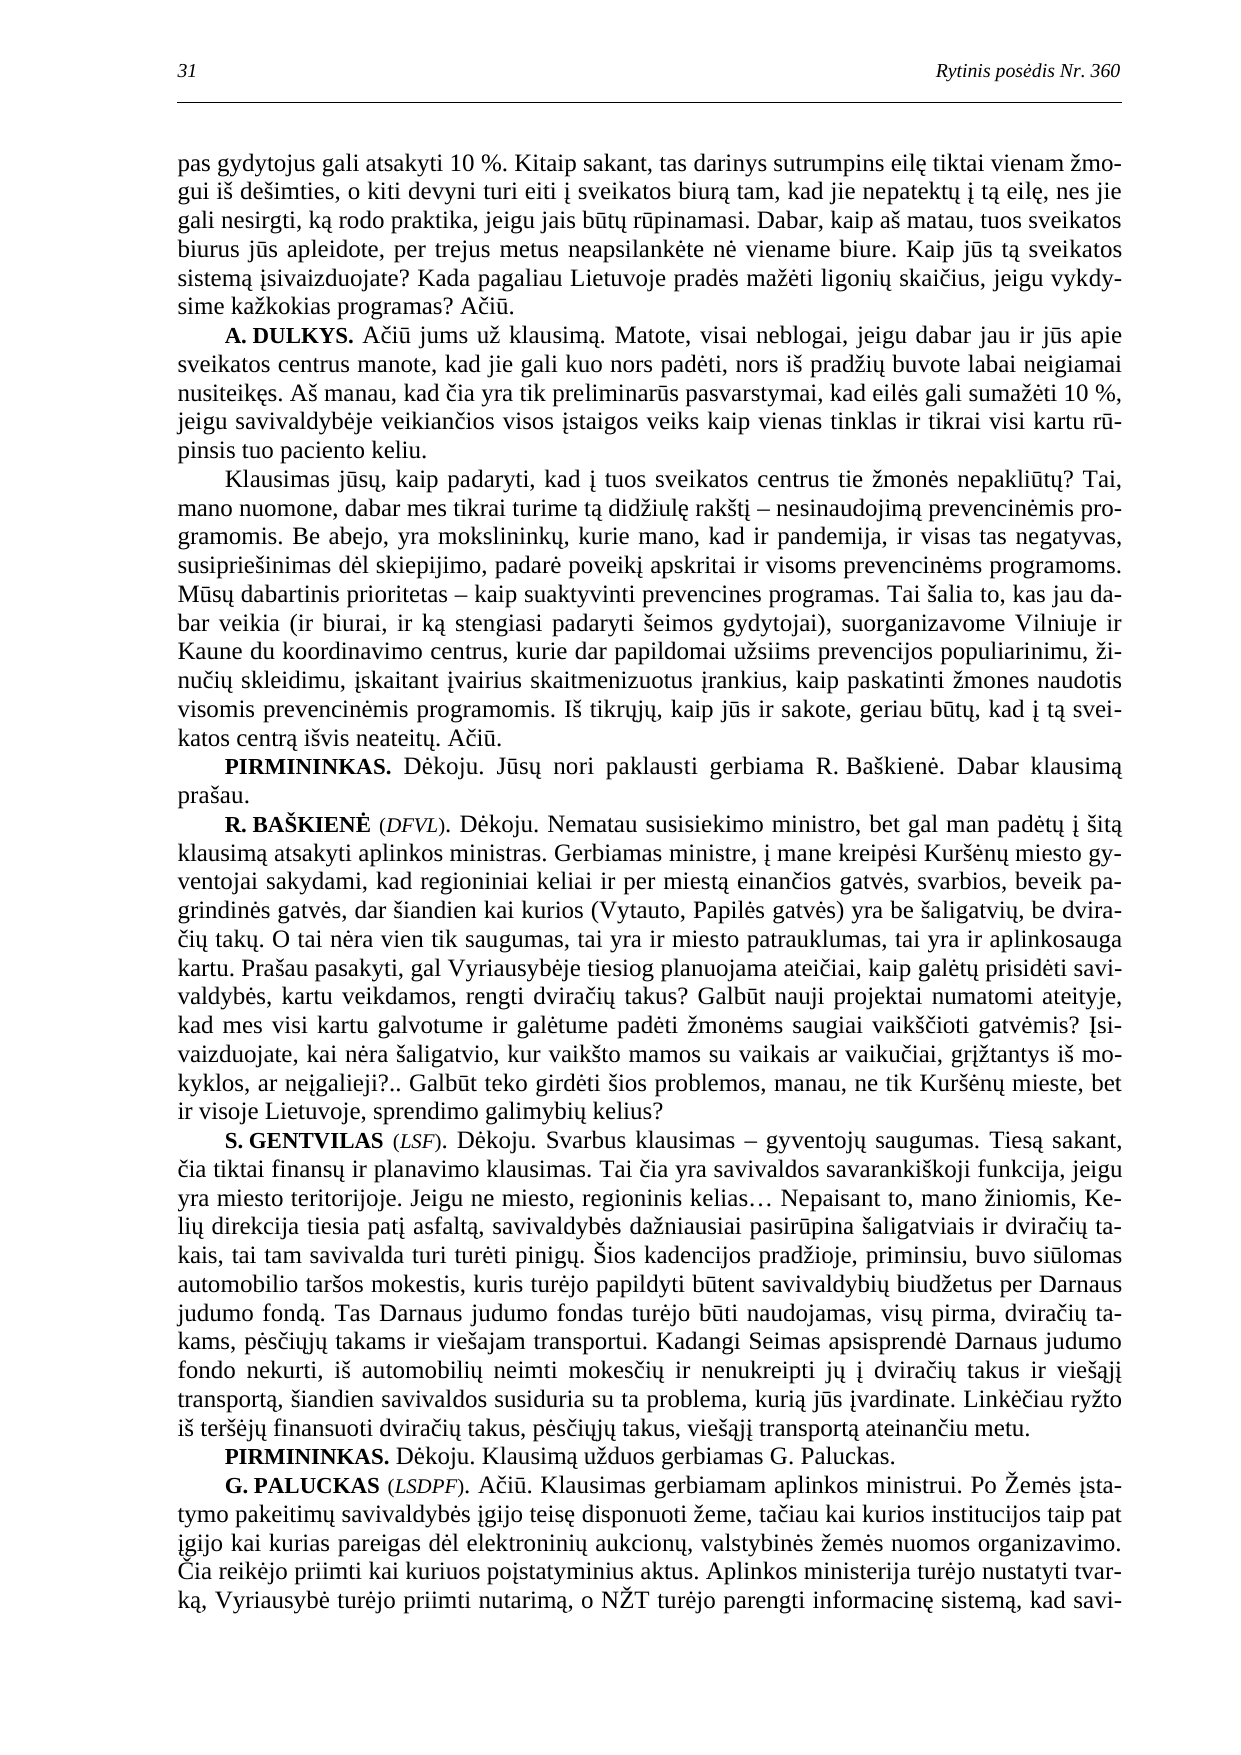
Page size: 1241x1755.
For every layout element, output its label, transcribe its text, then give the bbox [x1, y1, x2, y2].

text R. BAŠKIENĖ (DFVL). Dė­ko­ju. Ne­ma­tau su­si­sie­ki­mo mi­nist­ro, bet gal man pa­dė­tų į ši­tą klau­si­mą at­sa­ky­ti ap­lin­kos mi­nist­ras. Ger­bia­mas mi­nist­re, į ma­ne krei­pė­si Kur­šė­nų mies­to gy­ven­to­jai sa­ky­da­mi, kad re­gio­ni­niai ke­liai ir per mies­tą ei­nan­čios gat­vės, svar­bios, be­veik pa­grin­di­nės gat­vės, dar šian­dien kai ku­rios (Vy­tau­to, Pa­pi­lės gat­vės) yra be ša­li­gat­vių, be dvi­ra­čių ta­kų. O tai nė­ra vien tik sau­gu­mas, tai yra ir mies­to pa­trauk­lu­mas, tai yra ir ap­lin­ko­sau­ga kar­tu. Pra­šau pa­sa­ky­ti, gal Vy­riau­sy­bė­je tie­siog pla­nuo­ja­ma at­ei­čiai, kaip ga­lė­tų pri­si­dė­ti sa­vi­val­dy­bės, kar­tu vei­k­da­mos, reng­ti dvi­ra­čių ta­kus? Gal­būt nau­ji pro­jek­tai nu­ma­to­mi at­ei­ty­je, kad mes vi­si kar­tu gal­vo­tu­me ir ga­lė­tu­me pa­dė­ti žmo­nėms sau­giai vaikš­čio­ti gat­vė­mis? Įsi­vaiz­duo­ja­te, kai nė­ra ša­li­gat­vio, kur vaikš­to ma­mos su vai­kais ar vai­ku­čiai, grįž­tan­tys iš mo­kyk­los, ar ne­įga­lie­ji?.. Gal­būt te­ko gir­dė­ti šios pro­ble­mos, ma­nau, ne tik Kur­šė­nų mies­te, bet ir vi­so­je Lie­tu­vo­je, spren­di­mo ga­li­my­bių ke­lius? [177, 809, 1122, 1125]
text PIRMININKAS. Dė­ko­ju. Klau­si­mą už­duos ger­bia­mas G. Pa­luc­kas. [177, 1441, 1122, 1470]
text pas gy­dy­to­jus ga­li at­sa­ky­ti 10 %. Ki­taip sa­kant, tas da­ri­nys su­trum­pins ei­lę tik­tai vie­nam žmo­gui iš de­šim­ties, o ki­ti de­vy­ni tu­ri eiti į svei­ka­tos biu­rą tam, kad jie ne­pa­tek­tų į tą ei­lę, nes jie ga­li ne­sirg­ti, ką ro­do prak­ti­ka, jei­gu jais bū­tų rū­pi­na­ma­si. Da­bar, kaip aš ma­tau, tuos svei­ka­tos biu­rus jūs ap­lei­do­te, per tre­jus me­tus ne­ap­si­lan­kė­te nė vie­na­me biu­re. Kaip jūs tą svei­ka­tos sis­te­mą įsi­vaiz­duo­ja­te? Ka­da pa­ga­liau Lie­tu­vo­je pra­dės ma­žė­ti li­go­nių skai­čius, jei­gu vyk­dy­si­me kaž­ko­kias pro­gra­mas? Ačiū. [177, 148, 1122, 320]
text S. GENTVILAS (LSF). Dė­ko­ju. Svar­bus klau­si­mas – gy­ven­to­jų sau­gu­mas. Tie­są sa­kant, čia tik­tai fi­nan­sų ir pla­na­vi­mo klau­si­mas. Tai čia yra sa­vi­val­dos sa­va­ran­kiš­ko­ji funk­ci­ja, jei­gu yra mies­to te­ri­to­ri­jo­je. Jei­gu ne mies­to, re­gio­ni­nis ke­lias… Ne­pai­sant to, ma­no ži­nio­mis, Ke­lių di­rek­ci­ja tie­sia pa­tį as­fal­tą, sa­vi­val­dy­bės daž­niau­siai pa­si­rū­pi­na ša­li­gat­viais ir dvi­ra­čių ta­kais, tai tam sa­vi­val­da tu­ri tu­rė­ti pi­ni­gų. Šios ka­den­ci­jos pra­džio­je, pri­min­siu, bu­vo siū­lo­mas au­to­mo­bi­lio tar­šos mo­kes­tis, ku­ris tu­rė­jo pa­pil­dy­ti bū­tent sa­vi­val­dy­bių biu­dže­tus per Dar­naus ju­du­mo fon­dą. Tas Dar­naus ju­du­mo fon­das tu­rė­jo bū­ti nau­do­ja­mas, vi­sų pir­ma, dvi­ra­čių ta­kams, pės­čių­jų ta­kams ir vie­ša­jam trans­por­tui. Ka­dan­gi Sei­mas ap­si­spren­dė Dar­naus ju­du­mo fon­do ne­kur­ti, iš au­to­mo­bi­lių ne­­im­ti mo­kes­čių ir ne­nu­kreip­ti jų į dvi­ra­čių ta­kus ir vie­šą­jį trans­por­tą, šian­dien sa­vi­val­dos su­si­du­ria su ta pro­ble­ma, ku­rią jūs įvar­di­na­te. Lin­kė­čiau ryž­to iš ter­šė­jų fi­nan­suo­ti dvi­ra­čių ta­kus, pės­čių­jų ta­kus, vie­šą­jį trans­por­tą at­ei­nan­čiu me­tu. [177, 1125, 1122, 1441]
text A. DULKYS. Ačiū jums už klau­si­mą. Ma­to­te, vi­sai ne­blo­gai, jei­gu da­bar jau ir jūs apie svei­ka­tos cen­trus ma­no­te, kad jie ga­li kuo nors pa­dė­ti, nors iš pra­džių bu­vo­te la­bai nei­gia­mai nu­si­tei­kęs. Aš ma­nau, kad čia yra tik pre­li­mi­na­rūs pa­svars­ty­mai, kad ei­lės ga­li su­ma­žė­ti 10 %, jei­gu sa­vi­val­dy­bė­je vei­kian­čios vi­sos įstai­gos veiks kaip vie­nas tin­klas ir tik­rai vi­si kar­tu rū­pin­sis tuo pa­cien­to ke­liu. [177, 320, 1122, 464]
text PIRMININKAS. Dė­ko­ju. Jū­sų no­ri pa­klaus­ti ger­bia­ma R. Baš­kie­nė. Da­bar klau­si­mą pra­šau. [177, 751, 1122, 809]
text G. PALUCKAS (LSDPF). Ačiū. Klau­si­mas ger­bia­mam ap­lin­kos mi­nist­rui. Po Že­mės įsta­ty­mo pa­kei­ti­mų sa­vi­val­dy­bės įgi­jo tei­sę dis­po­nuo­ti že­me, ta­čiau kai ku­rios ins­ti­tu­ci­jos taip pat įgi­jo kai ku­rias pa­rei­gas dėl elek­tro­ni­nių auk­cio­nų, vals­ty­bi­nės že­mės nuo­mos or­ga­ni­za­vi­mo. Čia rei­kė­jo pri­im­ti kai ku­riuos po­įsta­ty­mi­nius ak­tus. Ap­lin­kos mi­nis­te­ri­ja tu­rė­jo nu­sta­ty­ti tvar­ką, Vy­riau­sy­bė tu­rė­jo pri­im­ti nu­ta­ri­mą, o NŽT tu­rė­jo pa­reng­ti in­for­ma­ci­nę sis­te­mą, kad sa­vi­ [177, 1470, 1122, 1614]
text Klau­si­mas jū­sų, kaip pa­da­ry­ti, kad į tuos svei­ka­tos cen­trus tie žmo­nės ne­pa­kliū­tų? Tai, ma­no nuo­mo­ne, da­bar mes tik­rai tu­ri­me tą di­džiu­lę rakš­tį – ne­si­nau­do­ji­mą pre­ven­ci­nė­mis pro­gra­mo­mis. Be abe­jo, yra moks­li­nin­kų, ku­rie ma­no, kad ir pan­de­mi­ja, ir vi­sas tas ne­ga­ty­vas, su­si­prie­ši­ni­mas dėl skie­pi­ji­mo, pa­da­rė po­vei­kį ap­skri­tai ir vi­soms pre­ven­ci­nėms pro­gra­moms. Mū­sų da­bar­ti­nis pri­ori­te­tas – kaip su­ak­ty­vin­ti pre­ven­ci­nes pro­gra­mas. Tai ša­lia to, kas jau da­bar vei­kia (ir biu­rai, ir ką sten­gia­si pa­da­ry­ti šei­mos gy­dy­to­jai), suor­ga­ni­za­vo­me Vil­niu­je ir Kau­ne du ko­or­di­na­vi­mo cen­trus, ku­rie dar pa­pil­do­mai už­si­ims pre­ven­ci­jos po­pu­lia­ri­ni­mu, ži­nu­čių sklei­di­mu, įskai­tant įvai­rius skait­me­ni­zuo­tus įran­kius, kaip pa­ska­tin­ti žmo­nes nau­do­tis vi­so­mis pre­ven­ci­nė­mis pro­gra­mo­mis. Iš tik­rų­jų, kaip jūs ir sa­ko­te, ge­riau bū­tų, kad į tą svei­ka­tos cen­trą iš­vis ne­at­ei­tų. Ačiū. [177, 464, 1122, 751]
